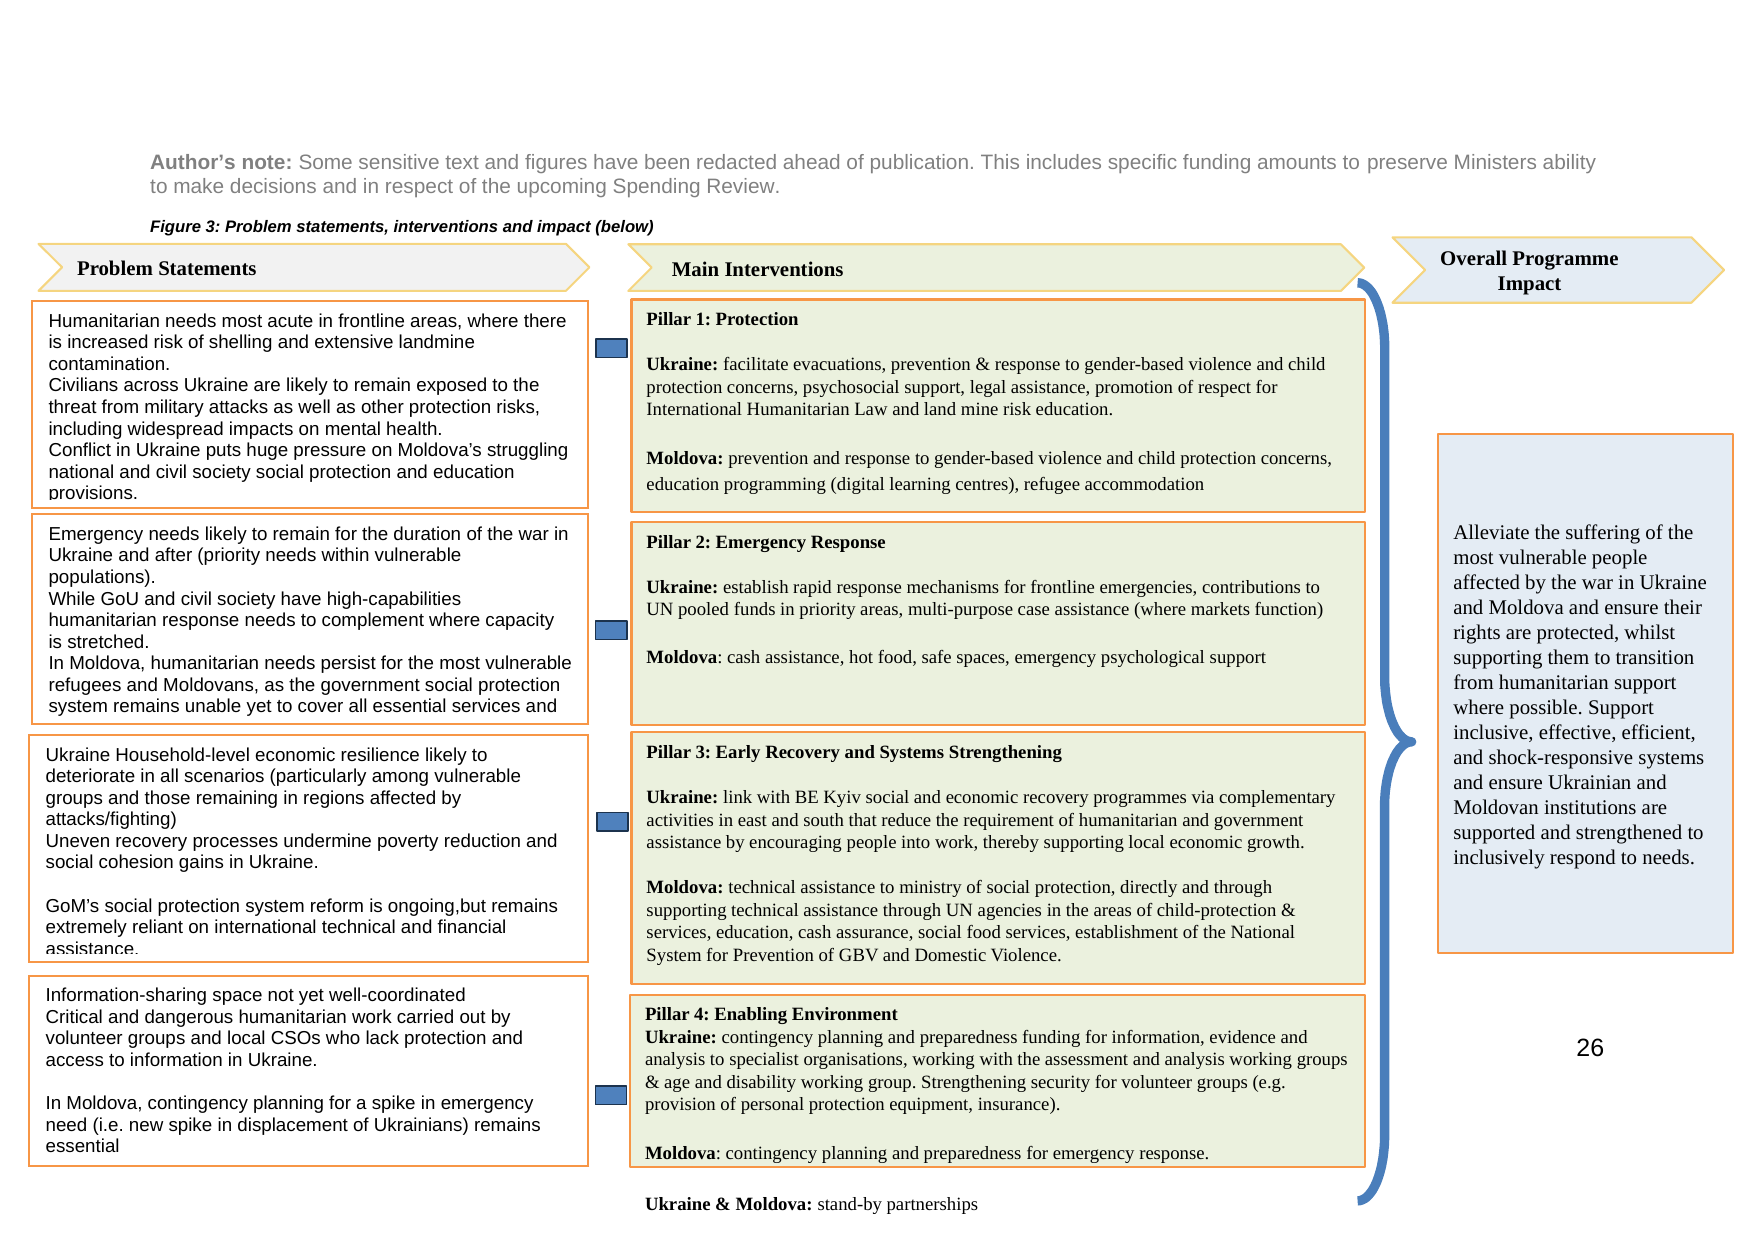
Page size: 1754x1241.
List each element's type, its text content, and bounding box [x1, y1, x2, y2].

text Critical and dangerous humanitarian work carried out by volunteer groups and local CSOs who lack protection and access to information in Ukraine. [45, 1006, 572, 1070]
text Civilians across Ukraine are likely to remain exposed to the threat from military attacks as well as other protection risks, including widespread impacts on mental health. [48, 374, 572, 439]
text Humanitarian needs most acute in frontline areas, where there is increased risk of shelling and extensive landmine contamination. [48, 309, 572, 374]
text Conflict in Ukraine puts huge pressure on Moldova’s struggling national and civil society social protection and education provisions. [48, 439, 572, 499]
text Information-sharing space not yet well-coordinated [45, 984, 572, 1006]
text In Moldova, humanitarian needs persist for the most vulnerable refugees and Moldovans, as the government social protection system remains unable yet to cover all essential services and transfers. [48, 652, 572, 715]
text GoM’s social protection system reform is ongoing,but remains extremely reliant on international technical and financial assistance. [45, 894, 572, 953]
text Ukraine Household-level economic resilience likely to deteriorate in all scenarios (particularly among vulnerable groups and those remaining in regions affected by attacks/fighting) [45, 743, 572, 830]
text Uneven recovery processes undermine poverty reduction and social cohesion gains in Ukraine. [45, 830, 572, 873]
text In Moldova, contingency planning for a spike in emergency need (i.e. new spike in displacement of Ukrainians) remains essential [45, 1092, 572, 1157]
text While GoU and civil society have high-capabilities humanitarian response needs to complement where capacity is stretched. [48, 587, 572, 652]
text Figure 3: Problem statements, interventions and impact (below) [150, 217, 1604, 236]
text Emergency needs likely to remain for the duration of the war in Ukraine and after (priority needs within vulnerable populations). [48, 523, 572, 587]
